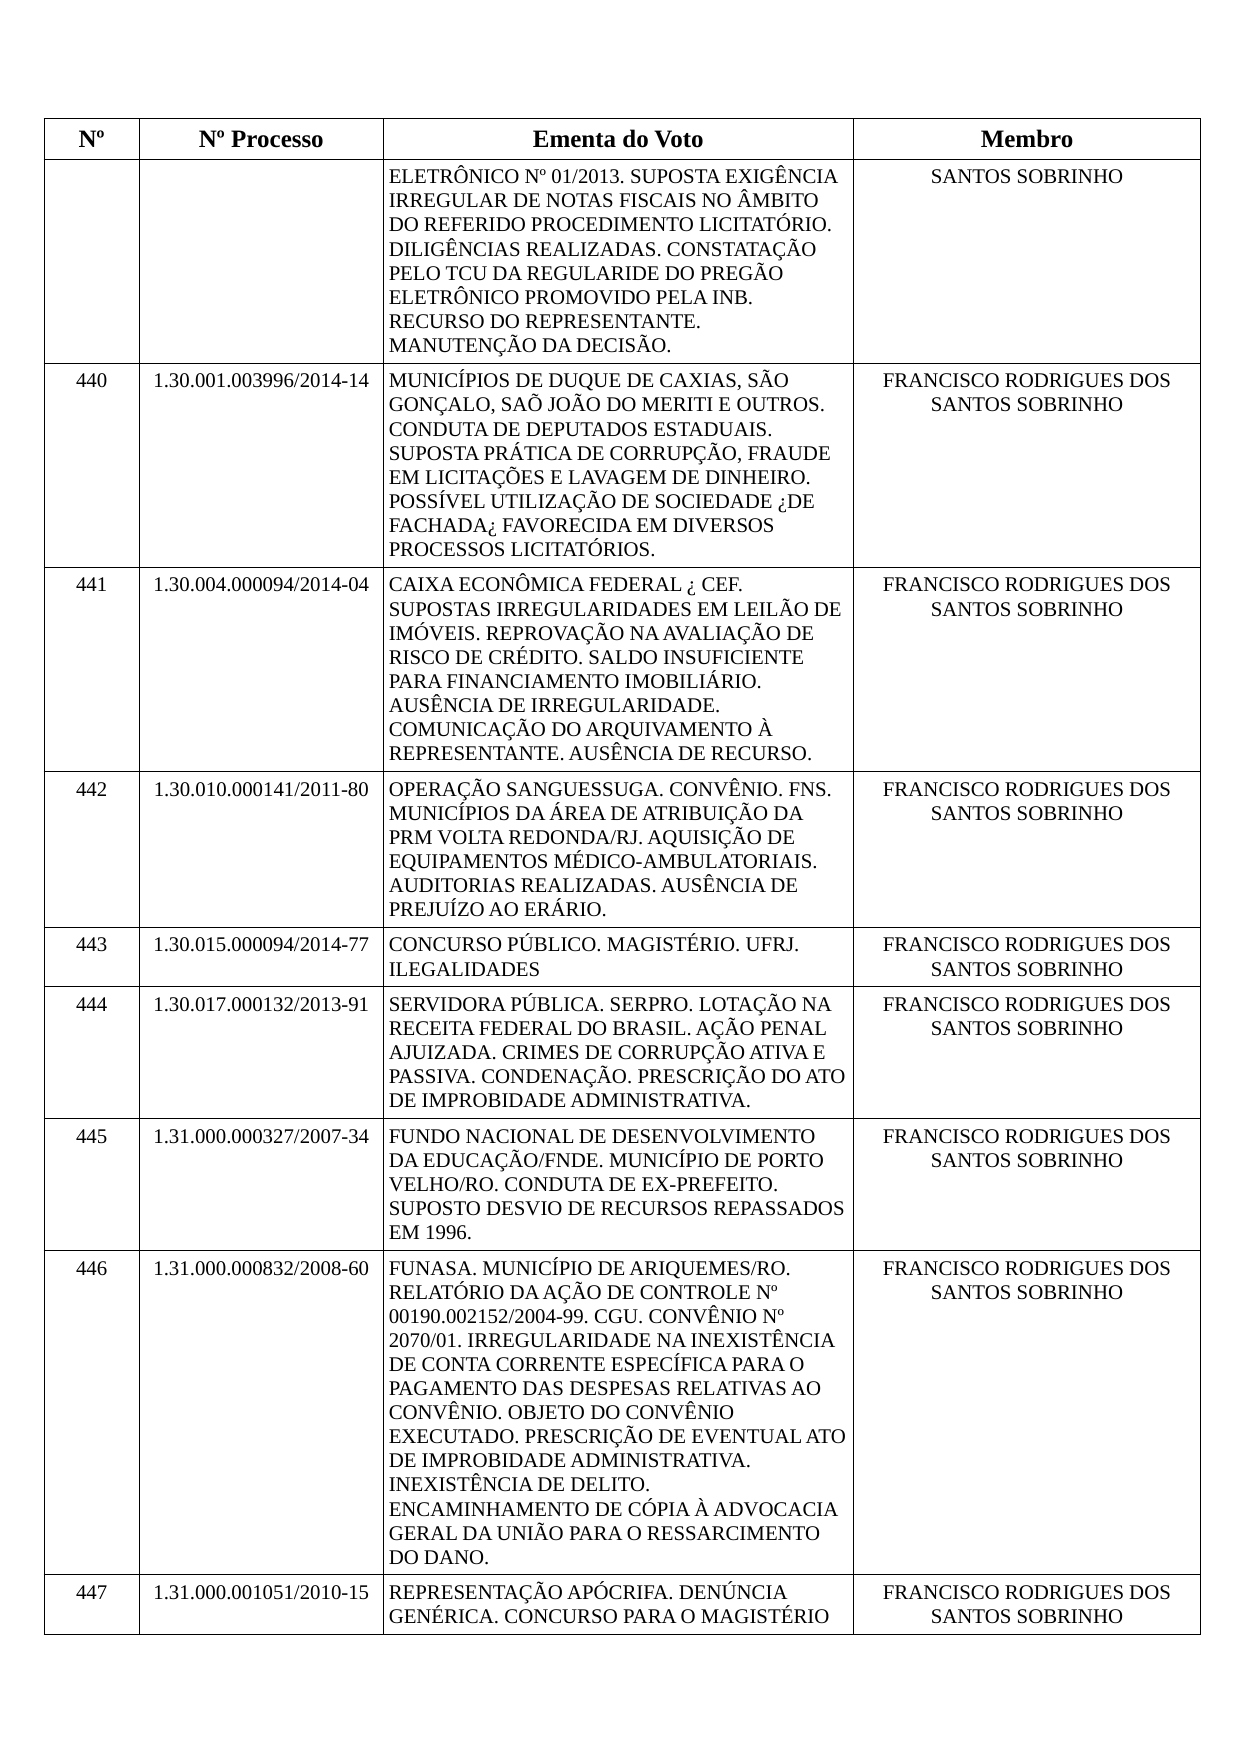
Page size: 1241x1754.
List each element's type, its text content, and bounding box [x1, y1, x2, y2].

table_cell 1.30.015.000094/2014-77 [140, 928, 383, 986]
table_cell ELETRÔNICO Nº 01/2013. SUPOSTA EXIGÊNCIA IRREGULAR DE NOTAS FISCAIS NO ÂMBITO DO REFERIDO PROCEDIMENTO LICITATÓRIO. DILIGÊNCIAS REALIZADAS. CONSTATAÇÃO PELO TCU DA REGULARIDE DO PREGÃO ELETRÔNICO PROMOVIDO PELA INB. RECURSO DO REPRESENTANTE. MANUTENÇÃO DA DECISÃO. [384, 160, 853, 362]
table_cell FUNASA. MUNICÍPIO DE ARIQUEMES/RO. RELATÓRIO DA AÇÃO DE CONTROLE Nº 00190.002152/2004-99. CGU. CONVÊNIO Nº 2070/01. IRREGULARIDADE NA INEXISTÊNCIA DE CONTA CORRENTE ESPECÍFICA PARA O PAGAMENTO DAS DESPESAS RELATIVAS AO CONVÊNIO. OBJETO DO CONVÊNIO EXECUTADO. PRESCRIÇÃO DE EVENTUAL ATO DE IMPROBIDADE ADMINISTRATIVA. INEXISTÊNCIA DE DELITO. ENCAMINHAMENTO DE CÓPIA À ADVOCACIA GERAL DA UNIÃO PARA O RESSARCIMENTO DO DANO. [384, 1251, 853, 1574]
table_cell FRANCISCO RODRIGUES DOS SANTOS SOBRINHO [854, 1575, 1200, 1634]
table_cell 443 [45, 928, 139, 986]
table_cell SANTOS SOBRINHO [854, 160, 1200, 362]
table_cell OPERAÇÃO SANGUESSUGA. CONVÊNIO. FNS. MUNICÍPIOS DA ÁREA DE ATRIBUIÇÃO DA PRM VOLTA REDONDA/RJ. AQUISIÇÃO DE EQUIPAMENTOS MÉDICO-AMBULATORIAIS. AUDITORIAS REALIZADAS. AUSÊNCIA DE PREJUÍZO AO ERÁRIO. [384, 772, 853, 927]
table_cell CONCURSO PÚBLICO. MAGISTÉRIO. UFRJ. ILEGALIDADES [384, 928, 853, 986]
table_cell 445 [45, 1119, 139, 1250]
table_cell 1.30.001.003996/2014-14 [140, 364, 383, 567]
table_header Nº Processo [140, 119, 383, 158]
table_cell MUNICÍPIOS DE DUQUE DE CAXIAS, SÃO GONÇALO, SAÕ JOÃO DO MERITI E OUTROS. CONDUTA DE DEPUTADOS ESTADUAIS. SUPOSTA PRÁTICA DE CORRUPÇÃO, FRAUDE EM LICITAÇÕES E LAVAGEM DE DINHEIRO. POSSÍVEL UTILIZAÇÃO DE SOCIEDADE ¿DE FACHADA¿ FAVORECIDA EM DIVERSOS PROCESSOS LICITATÓRIOS. [384, 364, 853, 567]
table_cell 1.31.000.001051/2010-15 [140, 1575, 383, 1634]
table_header Membro [854, 119, 1200, 158]
table_cell 447 [45, 1575, 139, 1634]
table_cell 1.31.000.000832/2008-60 [140, 1251, 383, 1574]
table_cell FRANCISCO RODRIGUES DOS SANTOS SOBRINHO [854, 1251, 1200, 1574]
table_cell SERVIDORA PÚBLICA. SERPRO. LOTAÇÃO NA RECEITA FEDERAL DO BRASIL. AÇÃO PENAL AJUIZADA. CRIMES DE CORRUPÇÃO ATIVA E PASSIVA. CONDENAÇÃO. PRESCRIÇÃO DO ATO DE IMPROBIDADE ADMINISTRATIVA. [384, 987, 853, 1118]
table_cell FRANCISCO RODRIGUES DOS SANTOS SOBRINHO [854, 772, 1200, 927]
table_cell CAIXA ECONÔMICA FEDERAL ¿ CEF. SUPOSTAS IRREGULARIDADES EM LEILÃO DE IMÓVEIS. REPROVAÇÃO NA AVALIAÇÃO DE RISCO DE CRÉDITO. SALDO INSUFICIENTE PARA FINANCIAMENTO IMOBILIÁRIO. AUSÊNCIA DE IRREGULARIDADE. COMUNICAÇÃO DO ARQUIVAMENTO À REPRESENTANTE. AUSÊNCIA DE RECURSO. [384, 568, 853, 771]
table_cell [140, 160, 383, 362]
table_cell FRANCISCO RODRIGUES DOS SANTOS SOBRINHO [854, 987, 1200, 1118]
table_cell 441 [45, 568, 139, 771]
table_header Nº [45, 119, 139, 158]
table_cell 1.30.010.000141/2011-80 [140, 772, 383, 927]
table_cell FRANCISCO RODRIGUES DOS SANTOS SOBRINHO [854, 928, 1200, 986]
table_cell FRANCISCO RODRIGUES DOS SANTOS SOBRINHO [854, 1119, 1200, 1250]
table_header Ementa do Voto [384, 119, 853, 158]
table_cell [45, 160, 139, 362]
table_cell 1.30.004.000094/2014-04 [140, 568, 383, 771]
table_cell 446 [45, 1251, 139, 1574]
table_cell REPRESENTAÇÃO APÓCRIFA. DENÚNCIA GENÉRICA. CONCURSO PARA O MAGISTÉRIO [384, 1575, 853, 1634]
table_cell FRANCISCO RODRIGUES DOS SANTOS SOBRINHO [854, 364, 1200, 567]
table_cell 1.31.000.000327/2007-34 [140, 1119, 383, 1250]
table_cell 440 [45, 364, 139, 567]
table_cell 1.30.017.000132/2013-91 [140, 987, 383, 1118]
table_cell FUNDO NACIONAL DE DESENVOLVIMENTO DA EDUCAÇÃO/FNDE. MUNICÍPIO DE PORTO VELHO/RO. CONDUTA DE EX-PREFEITO. SUPOSTO DESVIO DE RECURSOS REPASSADOS EM 1996. [384, 1119, 853, 1250]
table_cell 442 [45, 772, 139, 927]
table_cell FRANCISCO RODRIGUES DOS SANTOS SOBRINHO [854, 568, 1200, 771]
table_cell 444 [45, 987, 139, 1118]
